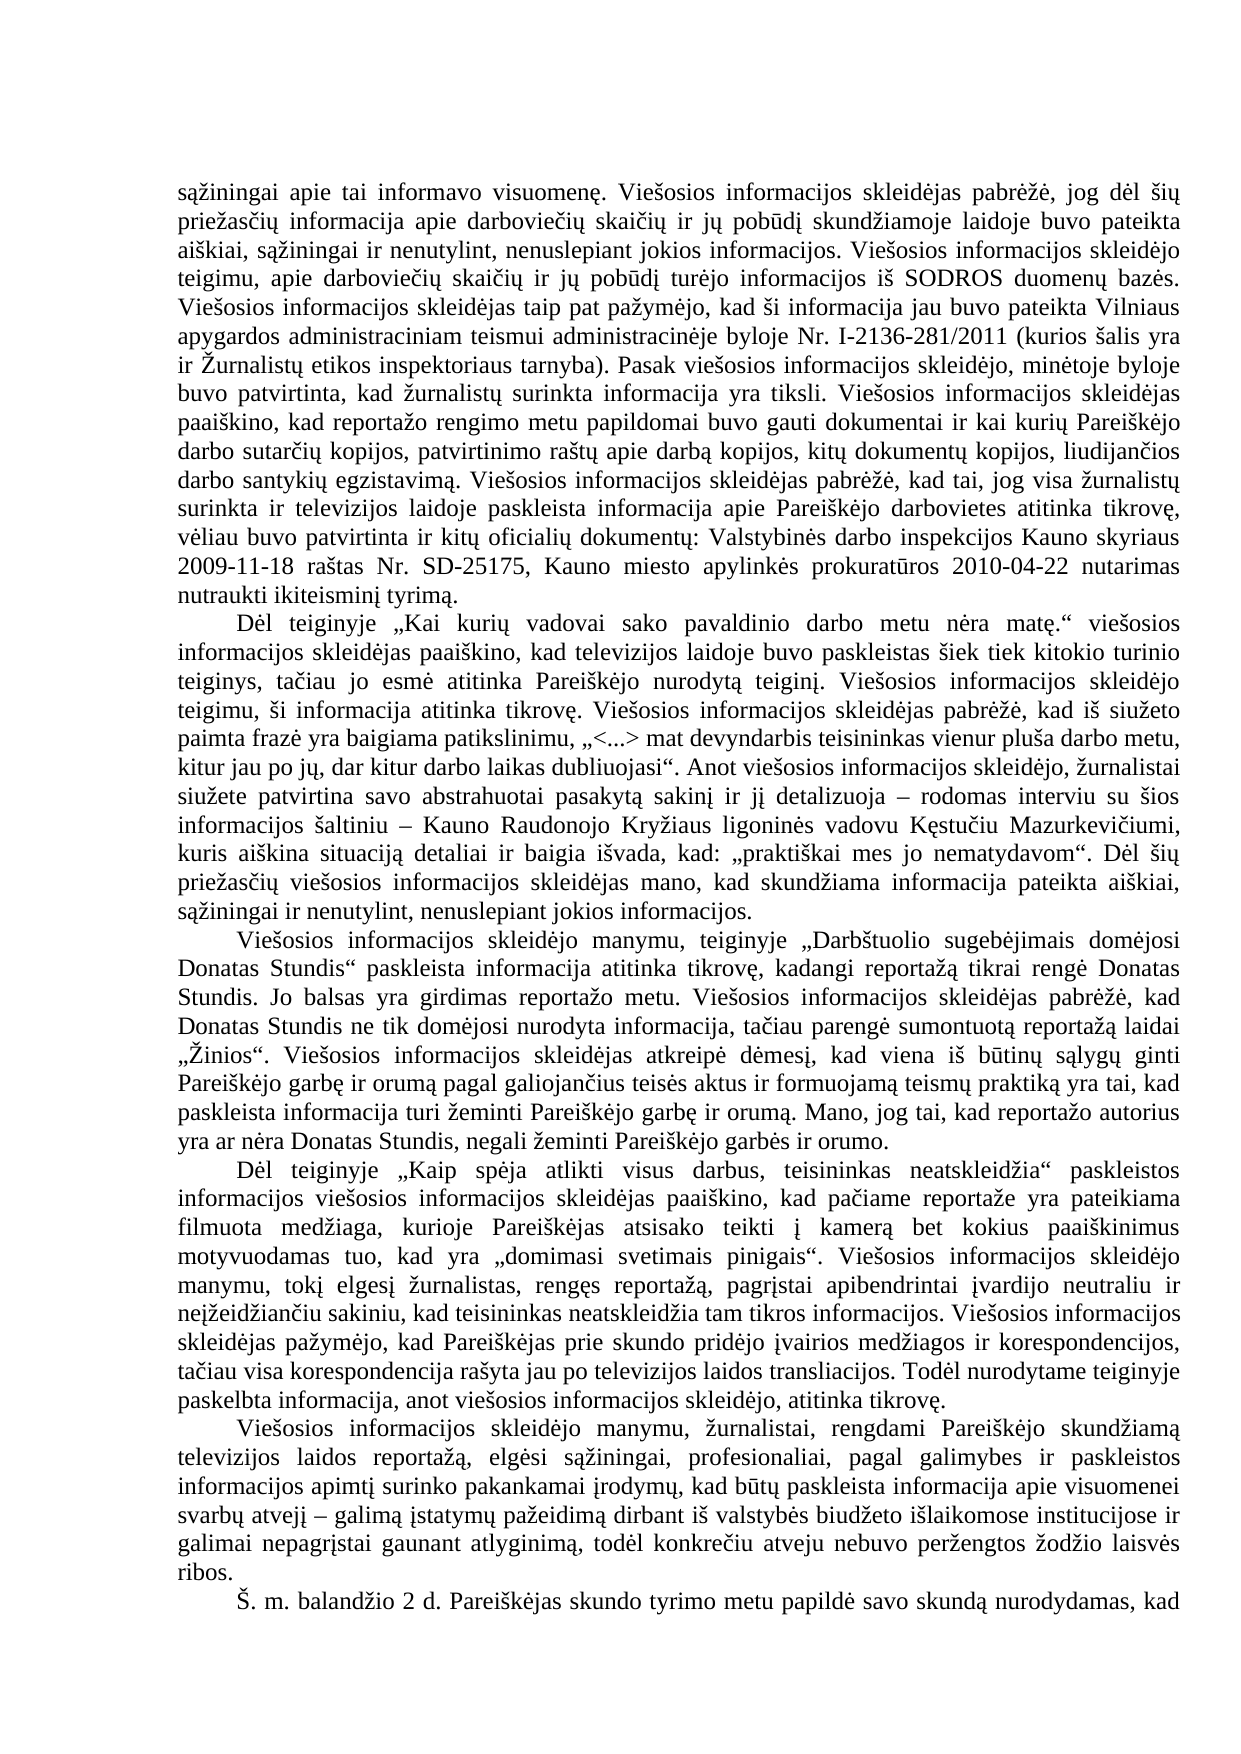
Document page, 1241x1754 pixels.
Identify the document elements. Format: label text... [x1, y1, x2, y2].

text Viešosios informacijos skleidėjo manymu, teiginyje „Darbštuolio sugebėjimais domėjosi Donatas Stundis“ paskleista informacija atitinka tikrovę, kadangi reportažą tikrai rengė Donatas Stundis. Jo balsas yra girdimas reportažo metu. Viešosios informacijos skleidėjas pabrėžė, kad Donatas Stundis ne tik domėjosi nurodyta informacija, tačiau parengė sumontuotą reportažą laidai „Žinios“. Viešosios informacijos skleidėjas atkreipė dėmesį, kad viena iš būtinų sąlygų ginti Pareiškėjo garbę ir orumą pagal galiojančius teisės aktus ir formuojamą teismų praktiką yra tai, kad paskleista informacija turi žeminti Pareiškėjo garbę ir orumą. Mano, jog tai, kad reportažo autorius yra ar nėra Donatas Stundis, negali žeminti Pareiškėjo garbės ir orumo. [177, 925, 1181, 1155]
text sąžiningai apie tai informavo visuomenę. Viešosios informacijos skleidėjas pabrėžė, jog dėl šių priežasčių informacija apie darboviečių skaičių ir jų pobūdį skundžiamoje laidoje buvo pateikta aiškiai, sąžiningai ir nenutylint, nenuslepiant jokios informacijos. Viešosios informacijos skleidėjo teigimu, apie darboviečių skaičių ir jų pobūdį turėjo informacijos iš SODROS duomenų bazės. Viešosios informacijos skleidėjas taip pat pažymėjo, kad ši informacija jau buvo pateikta Vilniaus apygardos administraciniam teismui administracinėje byloje Nr. I-2136-281/2011 (kurios šalis yra ir Žurnalistų etikos inspektoriaus tarnyba). Pasak viešosios informacijos skleidėjo, minėtoje byloje buvo patvirtinta, kad žurnalistų surinkta informacija yra tiksli. Viešosios informacijos skleidėjas paaiškino, kad reportažo rengimo metu papildomai buvo gauti dokumentai ir kai kurių Pareiškėjo darbo sutarčių kopijos, patvirtinimo raštų apie darbą kopijos, kitų dokumentų kopijos, liudijančios darbo santykių egzistavimą. Viešosios informacijos skleidėjas pabrėžė, kad tai, jog visa žurnalistų surinkta ir televizijos laidoje paskleista informacija apie Pareiškėjo darbovietes atitinka tikrovę, vėliau buvo patvirtinta ir kitų oficialių dokumentų: Valstybinės darbo inspekcijos Kauno skyriaus 2009-11-18 raštas Nr. SD-25175, Kauno miesto apylinkės prokuratūros 2010-04-22 nutarimas nutraukti ikiteisminį tyrimą. [177, 177, 1181, 608]
text Dėl teiginyje „Kai kurių vadovai sako pavaldinio darbo metu nėra matę.“ viešosios informacijos skleidėjas paaiškino, kad televizijos laidoje buvo paskleistas šiek tiek kitokio turinio teiginys, tačiau jo esmė atitinka Pareiškėjo nurodytą teiginį. Viešosios informacijos skleidėjo teigimu, ši informacija atitinka tikrovę. Viešosios informacijos skleidėjas pabrėžė, kad iš siužeto paimta frazė yra baigiama patikslinimu, „<...> mat devyndarbis teisininkas vienur pluša darbo metu, kitur jau po jų, dar kitur darbo laikas dubliuojasi“. Anot viešosios informacijos skleidėjo, žurnalistai siužete patvirtina savo abstrahuotai pasakytą sakinį ir jį detalizuoja – rodomas interviu su šios informacijos šaltiniu – Kauno raudonojo kryžiaus ligoninės vadovu Kęstučiu Mazurkevičiumi, kuris aiškina situaciją detaliai ir baigia išvada, kad: „praktiškai mes jo nematydavom“. Dėl šių priežasčių viešosios informacijos skleidėjas mano, kad skundžiama informacija pateikta aiškiai, sąžiningai ir nenutylint, nenuslepiant jokios informacijos. [177, 608, 1181, 925]
text Š. m. balandžio 2 d. Pareiškėjas skundo tyrimo metu papildė savo skundą nurodydamas, kad [177, 1586, 1181, 1615]
text Viešosios informacijos skleidėjo manymu, žurnalistai, rengdami Pareiškėjo skundžiamą televizijos laidos reportažą, elgėsi sąžiningai, profesionaliai, pagal galimybes ir paskleistos informacijos apimtį surinko pakankamai įrodymų, kad būtų paskleista informacija apie visuomenei svarbų atvejį – galimą įstatymų pažeidimą dirbant iš valstybės biudžeto išlaikomose institucijose ir galimai nepagrįstai gaunant atlyginimą, todėl konkrečiu atveju nebuvo peržengtos žodžio laisvės ribos. [177, 1413, 1181, 1586]
text Dėl teiginyje „Kaip spėja atlikti visus darbus, teisininkas neatskleidžia“ paskleistos informacijos viešosios informacijos skleidėjas paaiškino, kad pačiame reportaže yra pateikiama filmuota medžiaga, kurioje Pareiškėjas atsisako teikti į kamerą bet kokius paaiškinimus motyvuodamas tuo, kad yra „domimasi svetimais pinigais“. Viešosios informacijos skleidėjo manymu, tokį elgesį žurnalistas, rengęs reportažą, pagrįstai apibendrintai įvardijo neutraliu ir neįžeidžiančiu sakiniu, kad teisininkas neatskleidžia tam tikros informacijos. Viešosios informacijos skleidėjas pažymėjo, kad Pareiškėjas prie skundo pridėjo įvairios medžiagos ir korespondencijos, tačiau visa korespondencija rašyta jau po televizijos laidos transliacijos. Todėl nurodytame teiginyje paskelbta informacija, anot viešosios informacijos skleidėjo, atitinka tikrovę. [177, 1155, 1181, 1413]
